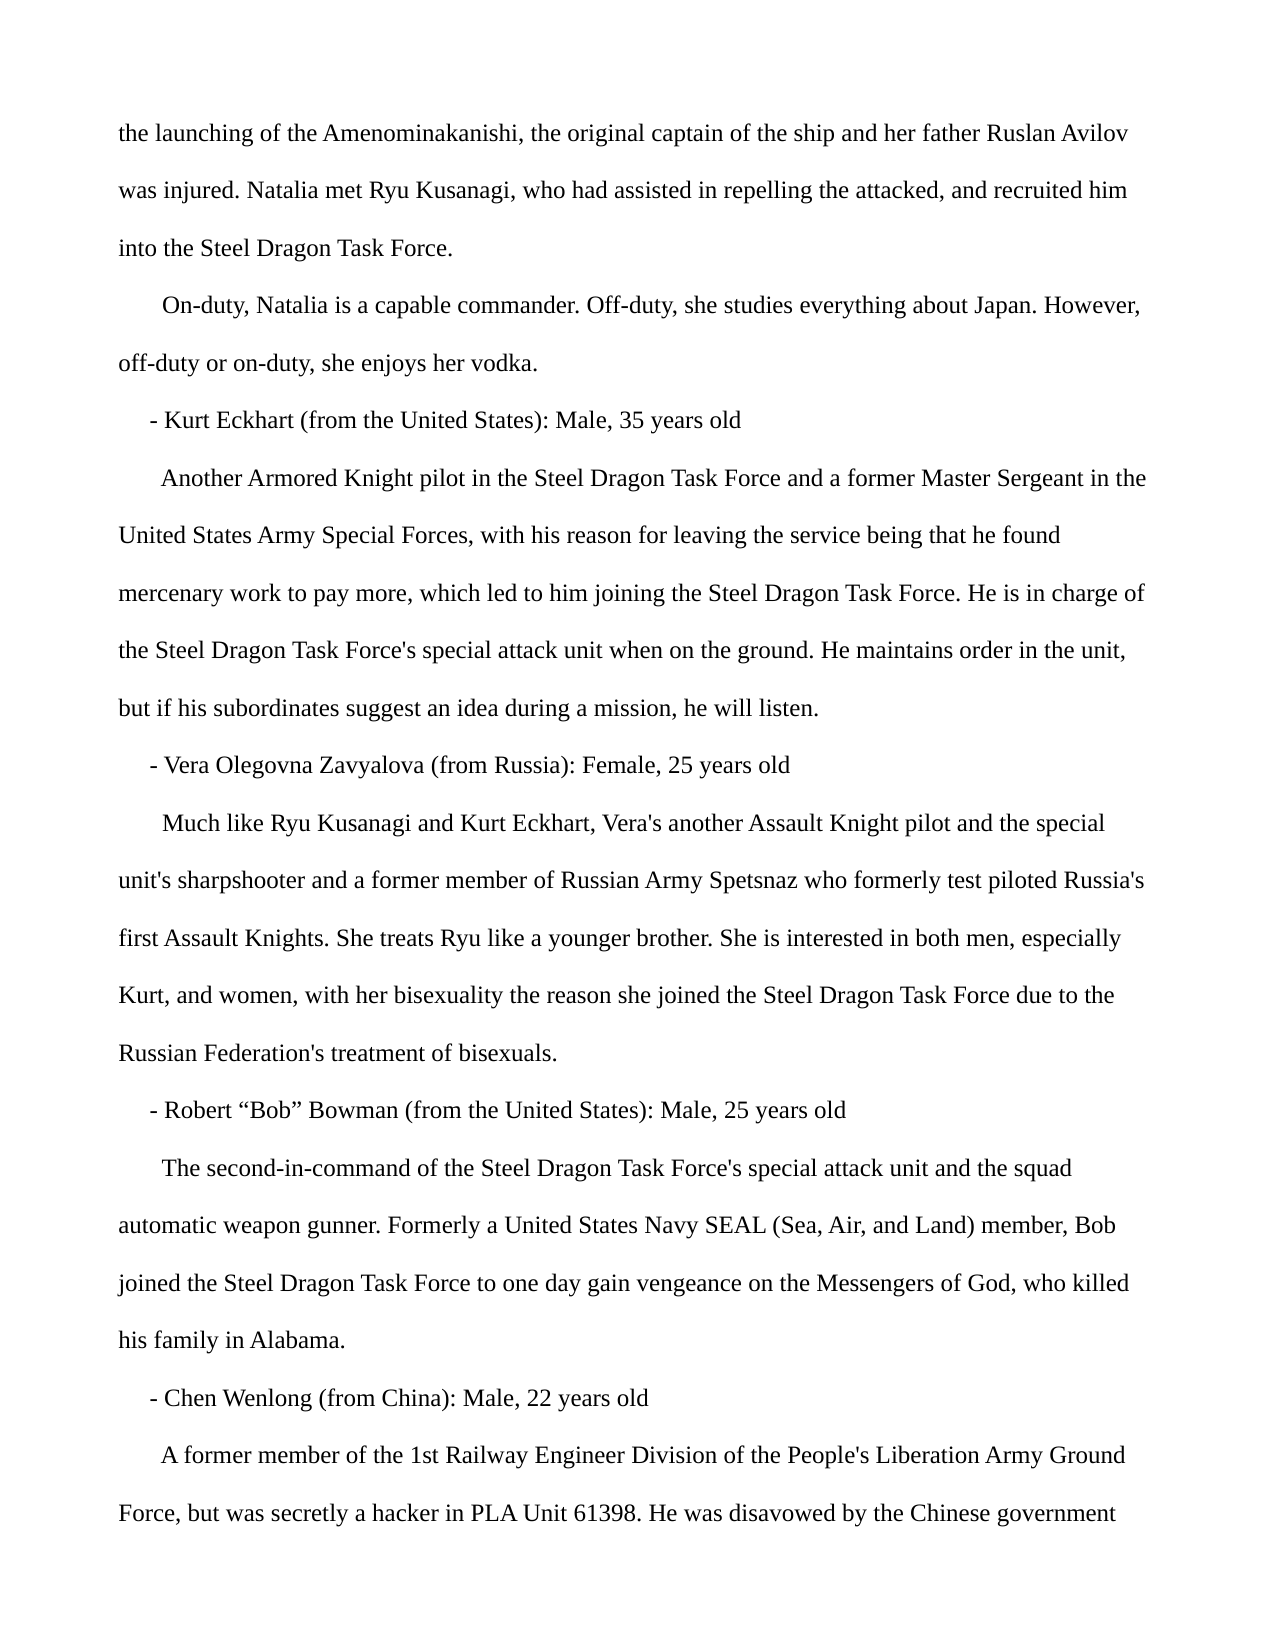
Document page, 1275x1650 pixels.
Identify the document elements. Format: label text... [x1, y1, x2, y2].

text On-duty, Natalia is a capable commander. Off-duty, she studies everything about Japan. However, off-duty or on-duty, she enjoys her vodka. [118, 291, 1157, 377]
text Much like Ryu Kusanagi and Kurt Eckhart, Vera's another Assault Knight pilot and the special unit's sharpshooter and a former member of Russian Army Spetsnaz who formerly test piloted Russia's first Assault Knights. She treats Ryu like a younger brother. She is interested in both men, especially Kurt, and women, with her bisexuality the reason she joined the Steel Dragon Task Force due to the Russian Federation's treatment of bisexuals. [118, 808, 1157, 1067]
text A former member of the 1st Railway Engineer Division of the People's Liberation Army Ground Force, but was secretly a hacker in PLA Unit 61398. He was disavowed by the Chinese government [118, 1441, 1157, 1527]
text - Kurt Eckhart (from the United States): Male, 35 years old [118, 406, 1157, 434]
text The second-in-command of the Steel Dragon Task Force's special attack unit and the squad automatic weapon gunner. Formerly a United States Navy SEAL (Sea, Air, and Land) member, Bob joined the Steel Dragon Task Force to one day gain vengeance on the Messengers of God, who killed his family in Alabama. [118, 1153, 1157, 1354]
text - Vera Olegovna Zavyalova (from Russia): Female, 25 years old [118, 751, 1157, 779]
text - Robert “Bob” Bowman (from the United States): Male, 25 years old [118, 1096, 1157, 1124]
text the launching of the Amenominakanishi, the original captain of the ship and her father Ruslan Avilov was injured. Natalia met Ryu Kusanagi, who had assisted in repelling the attacked, and recruited him into the Steel Dragon Task Force. [118, 118, 1157, 262]
text - Chen Wenlong (from China): Male, 22 years old [118, 1383, 1157, 1412]
text Another Armored Knight pilot in the Steel Dragon Task Force and a former Master Sergeant in the United States Army Special Forces, with his reason for leaving the service being that he found mercenary work to pay more, which led to him joining the Steel Dragon Task Force. He is in charge of the Steel Dragon Task Force's special attack unit when on the ground. He maintains order in the unit, but if his subordinates suggest an idea during a mission, he will listen. [118, 463, 1157, 722]
